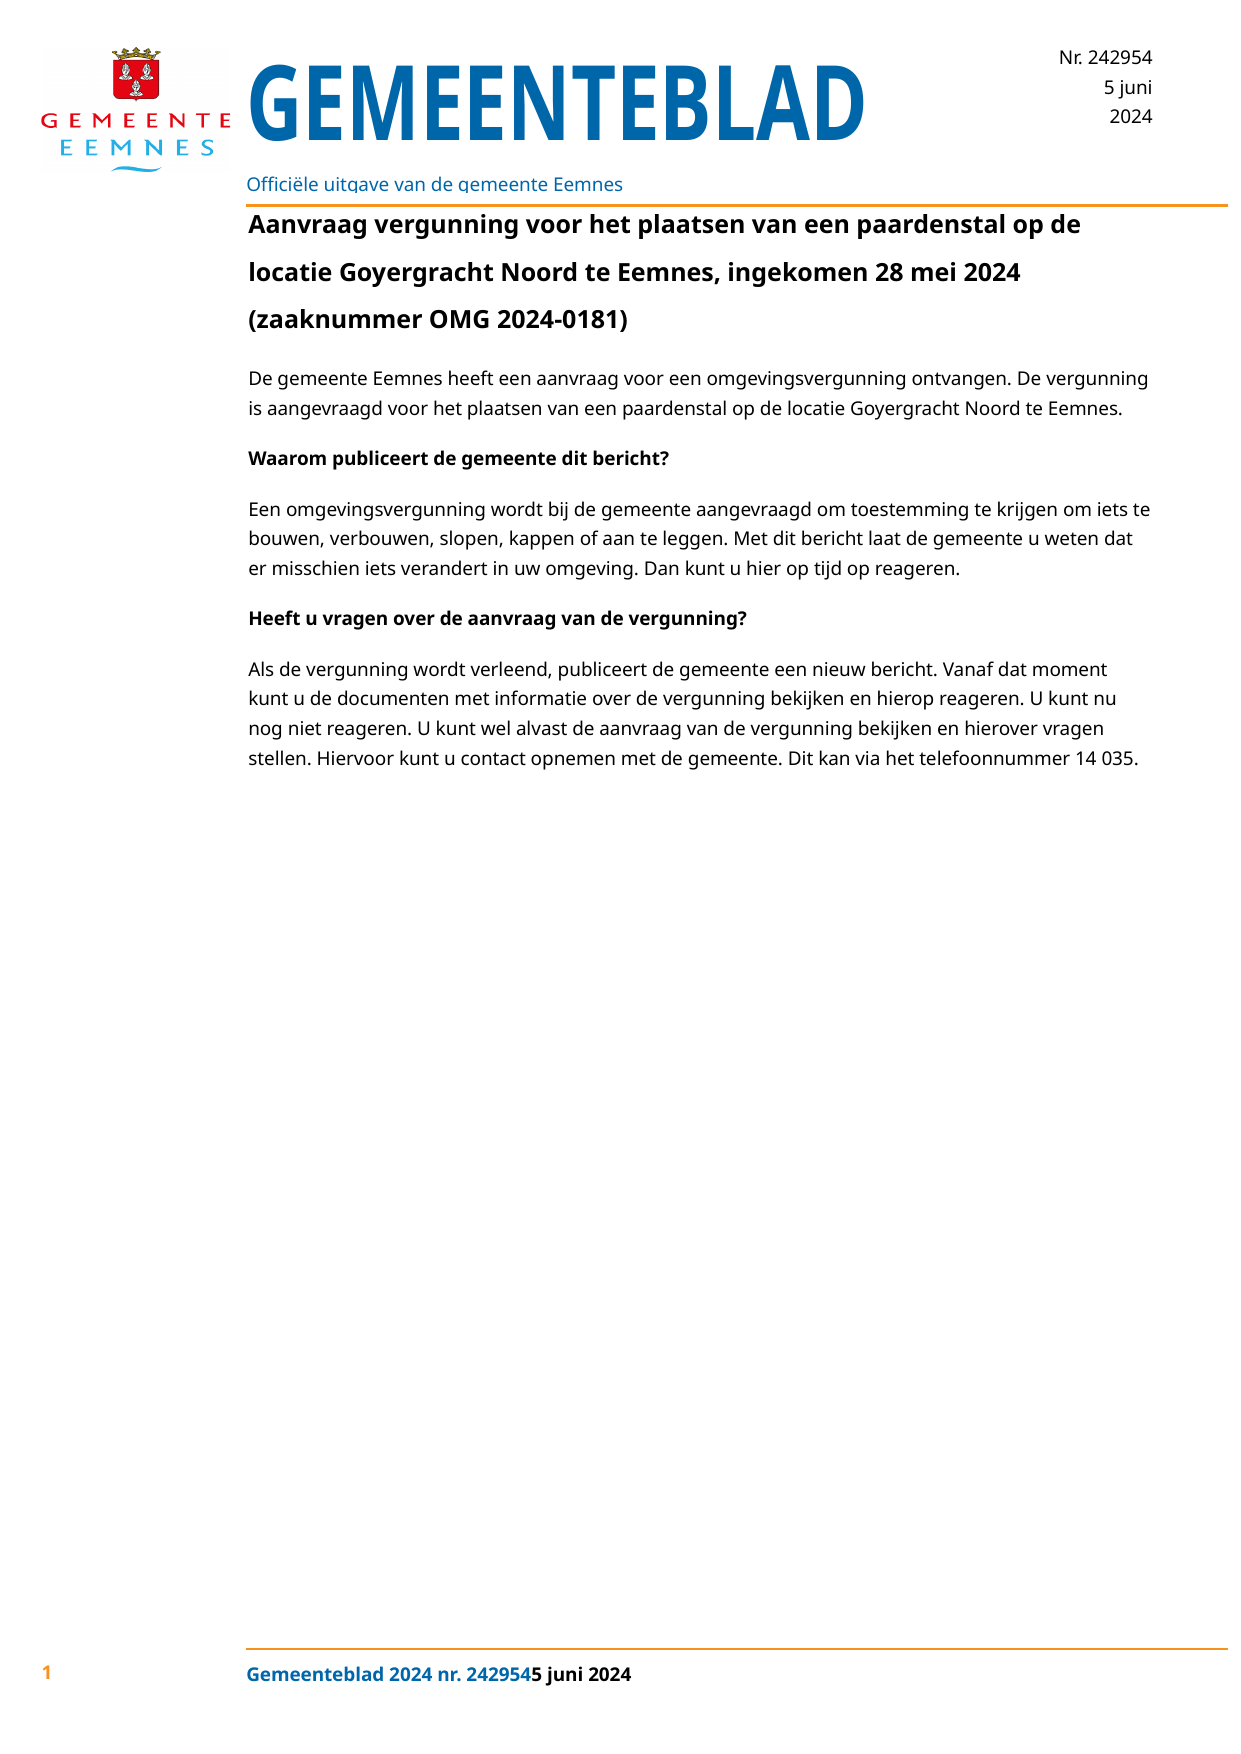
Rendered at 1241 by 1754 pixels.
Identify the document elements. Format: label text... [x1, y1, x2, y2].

text Aanvraag vergunning voor het plaatsen van een paardenstal op de locatie Goyergracht Noord te Eemnes, ingekomen 28 mei 2024 (zaaknummer OMG 2024-0181) [248, 207, 1152, 336]
text Heeft u vragen over de aanvraag van de vergunning? [248, 606, 1152, 631]
text Als de vergunning wordt verleend, publiceert de gemeente een nieuw bericht. Vanaf dat moment kunt u de documenten met informatie over de vergunning bekijken en hierop reageren. U kunt nu nog niet reageren. U kunt wel alvast de aanvraag van de vergunning bekijken en hierover vragen stellen. Hiervoor kunt u contact opnemen met de gemeente. Dit kan via het telefoonnummer 14 035. [248, 656, 1152, 770]
picture [41, 47, 231, 172]
text De gemeente Eemnes heeft een aanvraag voor een omgevingsvergunning ontvangen. De vergunning is aangevraagd voor het plaatsen van een paardenstal op de locatie Goyergracht Noord te Eemnes. [248, 366, 1152, 421]
text Een omgevingsvergunning wordt bij de gemeente aangevraagd om toestemming te krijgen om iets te bouwen, verbouwen, slopen, kappen of aan te leggen. Met dit bericht laat de gemeente u weten dat er misschien iets verandert in uw omgeving. Dan kunt u hier op tijd op reageren. [248, 496, 1152, 581]
text Waarom publiceert de gemeente dit bericht? [248, 446, 1152, 471]
